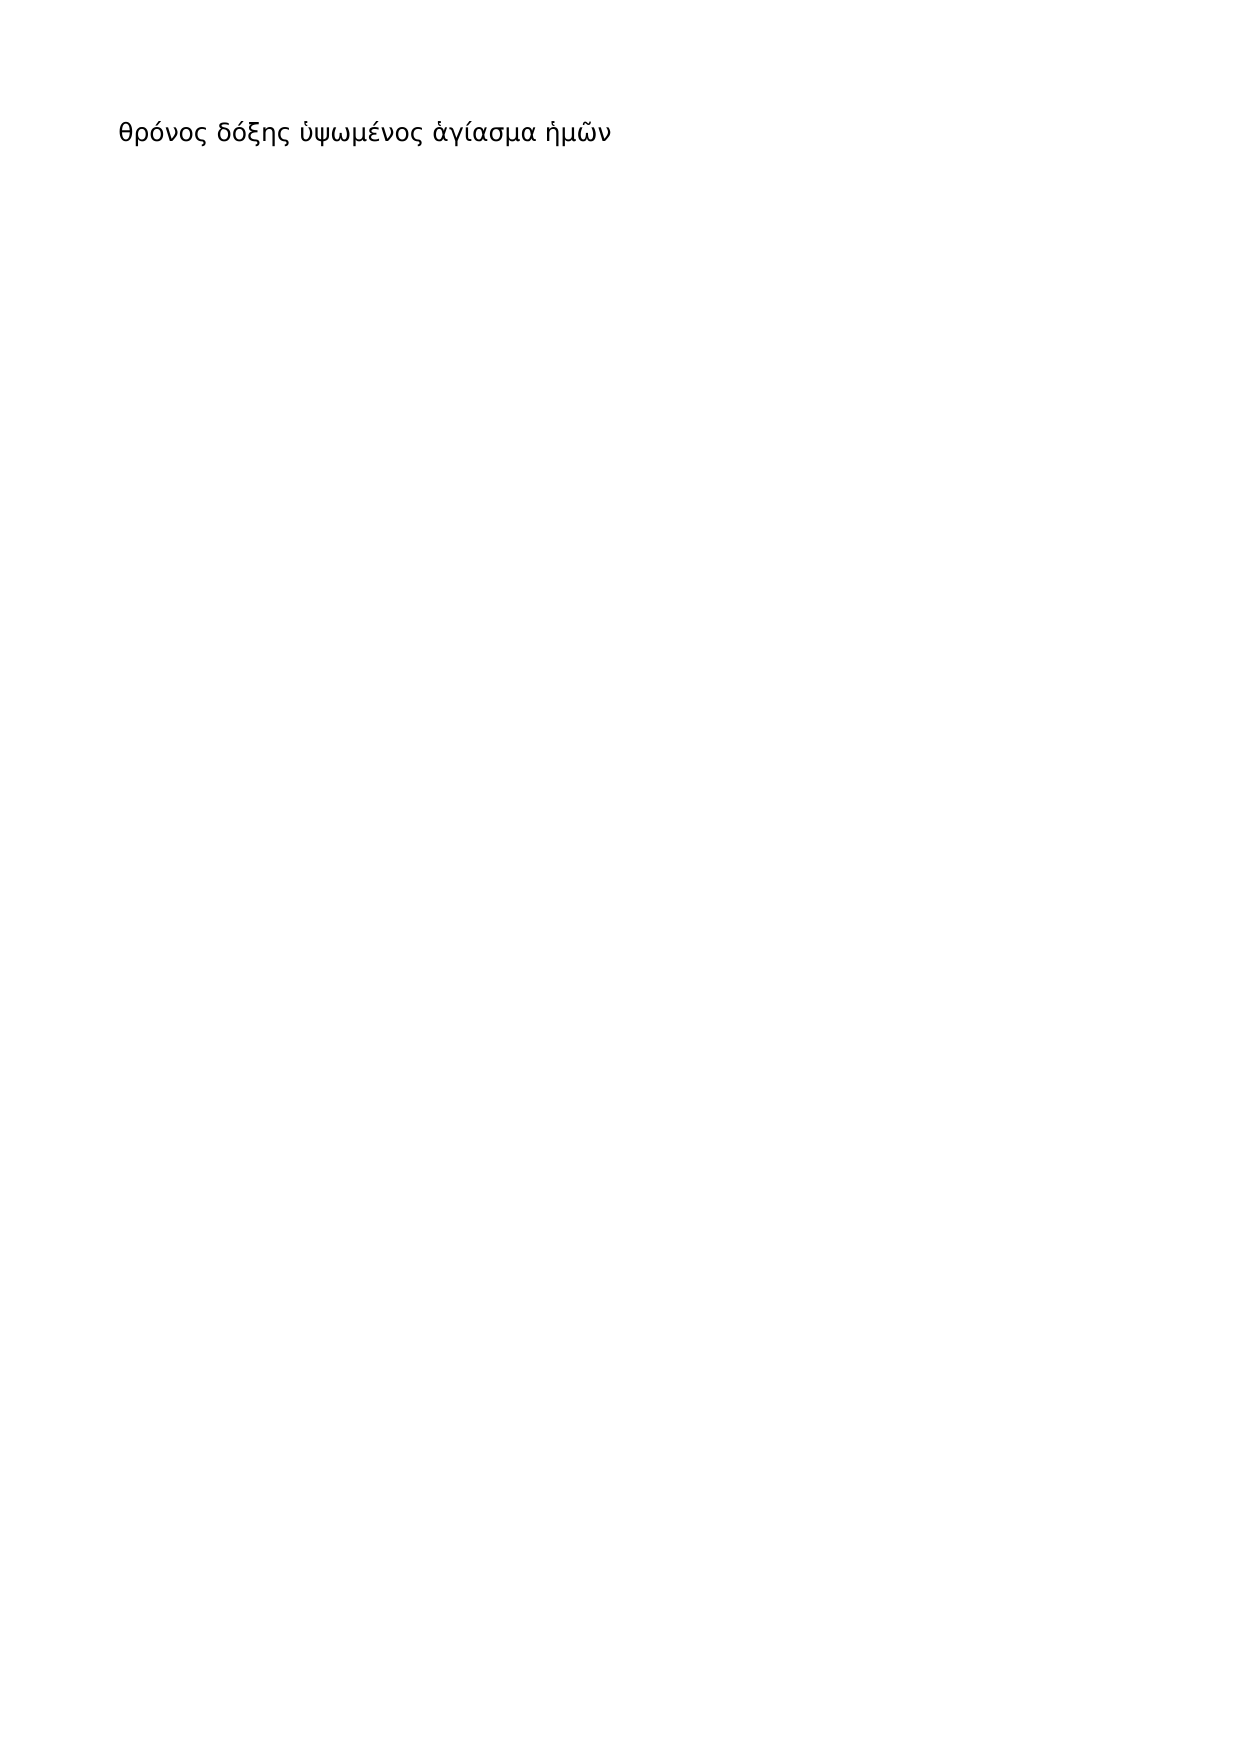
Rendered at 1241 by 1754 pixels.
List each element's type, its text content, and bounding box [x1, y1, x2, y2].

text θρόνος δόξης ὑψωμένος ἁγίασμα ἡμῶν [118, 118, 1122, 147]
